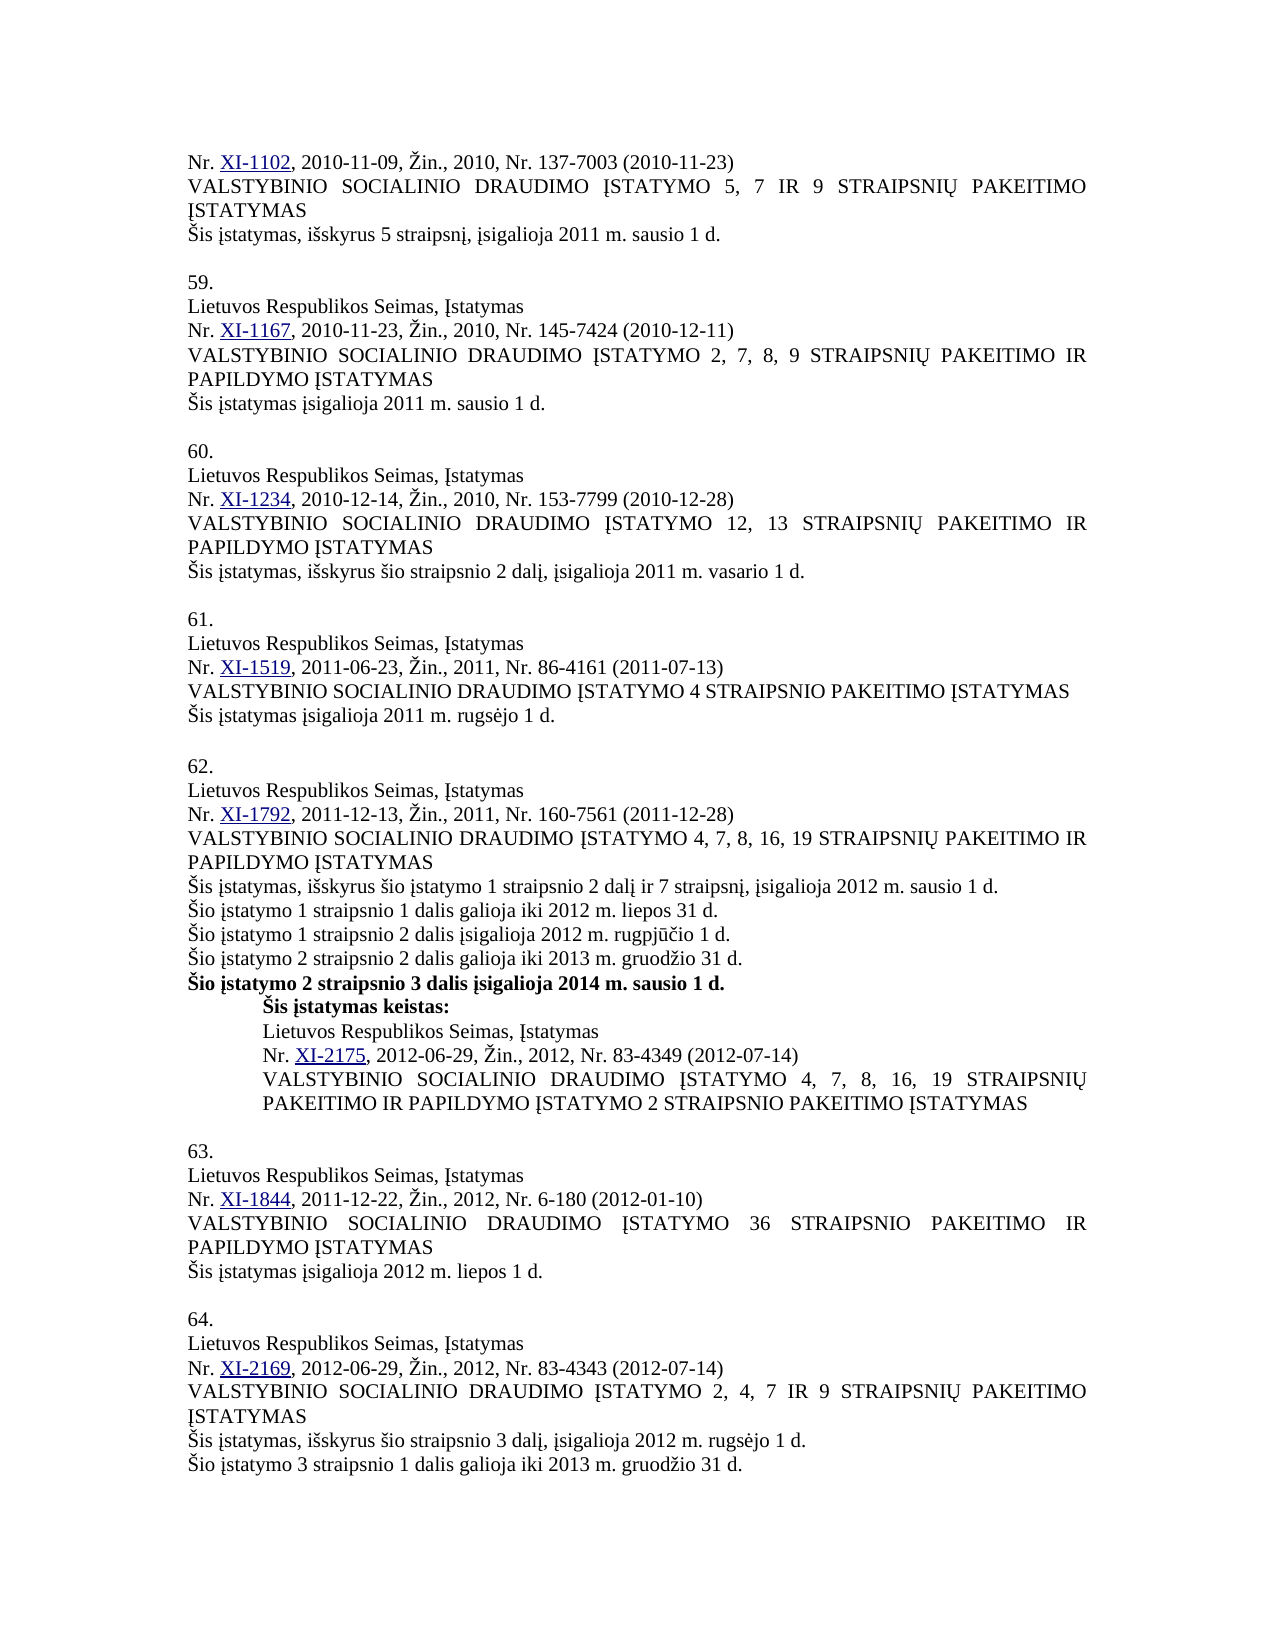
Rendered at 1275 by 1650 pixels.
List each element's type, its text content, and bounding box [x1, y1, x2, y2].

text Nr. XI-1792, 2011-12-13, Žin., 2011, Nr. 160-7561 (2011-12-28) [187, 802, 1087, 826]
text Šis įstatymas įsigalioja 2012 m. liepos 1 d. [187, 1259, 1088, 1283]
text Lietuvos Respublikos Seimas, Įstatymas [187, 1018, 1087, 1043]
text VALSTYBINIO SOCIALINIO DRAUDIMO ĮSTATYMO 2, 7, 8, 9 STRAIPSNIŲ PAKEITIMO IR PAPILDYMO ĮSTATYMAS [187, 342, 1087, 391]
text Šio įstatymo 2 straipsnio 3 dalis įsigalioja 2014 m. sausio 1 d. [187, 970, 1087, 994]
text Lietuvos Respublikos Seimas, Įstatymas [187, 294, 1087, 318]
text Šio įstatymo 1 straipsnio 1 dalis galioja iki 2012 m. liepos 31 d. [187, 898, 1087, 922]
text 64. [187, 1307, 1087, 1331]
text Lietuvos Respublikos Seimas, Įstatymas [187, 778, 1087, 802]
text 62. [187, 754, 1087, 778]
text VALSTYBINIO SOCIALINIO DRAUDIMO ĮSTATYMO 12, 13 STRAIPSNIŲ PAKEITIMO IR PAPILDYMO ĮSTATYMAS [187, 511, 1087, 559]
text Šis įstatymas, išskyrus šio straipsnio 3 dalį, įsigalioja 2012 m. rugsėjo 1 d. [187, 1428, 1087, 1452]
text 60. [187, 439, 1087, 463]
text Šis įstatymas įsigalioja 2011 m. rugsėjo 1 d. [187, 703, 1087, 727]
text Nr. XI-1102, 2010-11-09, Žin., 2010, Nr. 137-7003 (2010-11-23) [187, 150, 1087, 174]
text Nr. XI-2175, 2012-06-29, Žin., 2012, Nr. 83-4349 (2012-07-14) [187, 1043, 1087, 1067]
text Šis įstatymas, išskyrus šio įstatymo 1 straipsnio 2 dalį ir 7 straipsnį, įsigalioja 2012 m. sausio 1 d. [187, 874, 1087, 898]
text 61. [187, 607, 1087, 631]
text Šio įstatymo 3 straipsnio 1 dalis galioja iki 2013 m. gruodžio 31 d. [187, 1452, 1088, 1476]
text VALSTYBINIO SOCIALINIO DRAUDIMO ĮSTATYMO 5, 7 IR 9 STRAIPSNIŲ PAKEITIMO ĮSTATYMAS [187, 174, 1087, 222]
text Šis įstatymas, išskyrus šio straipsnio 2 dalį, įsigalioja 2011 m. vasario 1 d. [187, 559, 1087, 583]
text 59. [187, 270, 1087, 294]
text Nr. XI-1844, 2011-12-22, Žin., 2012, Nr. 6-180 (2012-01-10) [187, 1187, 1087, 1211]
text Nr. XI-1234, 2010-12-14, Žin., 2010, Nr. 153-7799 (2010-12-28) [187, 487, 1087, 511]
text Lietuvos Respublikos Seimas, Įstatymas [187, 631, 1087, 655]
text VALSTYBINIO SOCIALINIO DRAUDIMO ĮSTATYMO 36 STRAIPSNIO PAKEITIMO IR PAPILDYMO ĮSTATYMAS [187, 1211, 1087, 1259]
text VALSTYBINIO SOCIALINIO DRAUDIMO ĮSTATYMO 4, 7, 8, 16, 19 STRAIPSNIŲ PAKEITIMO IR PAPILDYMO ĮSTATYMAS [187, 826, 1087, 874]
text VALSTYBINIO SOCIALINIO DRAUDIMO ĮSTATYMO 2, 4, 7 IR 9 STRAIPSNIŲ PAKEITIMO ĮSTATYMAS [187, 1379, 1087, 1428]
text Šis įstatymas keistas: [187, 994, 1087, 1018]
text Lietuvos Respublikos Seimas, Įstatymas [187, 463, 1087, 487]
text Lietuvos Respublikos Seimas, Įstatymas [187, 1331, 1087, 1355]
text Šio įstatymo 2 straipsnio 2 dalis galioja iki 2013 m. gruodžio 31 d. [187, 946, 1087, 970]
text VALSTYBINIO SOCIALINIO DRAUDIMO ĮSTATYMO 4 STRAIPSNIO PAKEITIMO ĮSTATYMAS [187, 679, 1087, 703]
list Šis įstatymas įsigalioja 2011 m. sausio 1 d. [187, 391, 1087, 415]
text Lietuvos Respublikos Seimas, Įstatymas [187, 1163, 1087, 1187]
text Nr. XI-1519, 2011-06-23, Žin., 2011, Nr. 86-4161 (2011-07-13) [187, 655, 1087, 679]
text Šis įstatymas, išskyrus 5 straipsnį, įsigalioja 2011 m. sausio 1 d. [187, 222, 1087, 246]
text Nr. XI-2169, 2012-06-29, Žin., 2012, Nr. 83-4343 (2012-07-14) [187, 1355, 1087, 1379]
text VALSTYBINIO SOCIALINIO DRAUDIMO ĮSTATYMO 4, 7, 8, 16, 19 STRAIPSNIŲ PAKEITIMO IR PAPILDYMO ĮSTATYMO 2 STRAIPSNIO PAKEITIMO ĮSTATYMAS [262, 1067, 1087, 1115]
text Šio įstatymo 1 straipsnio 2 dalis įsigalioja 2012 m. rugpjūčio 1 d. [187, 922, 1087, 946]
text Nr. XI-1167, 2010-11-23, Žin., 2010, Nr. 145-7424 (2010-12-11) [187, 318, 1087, 342]
text 63. [187, 1139, 1087, 1163]
